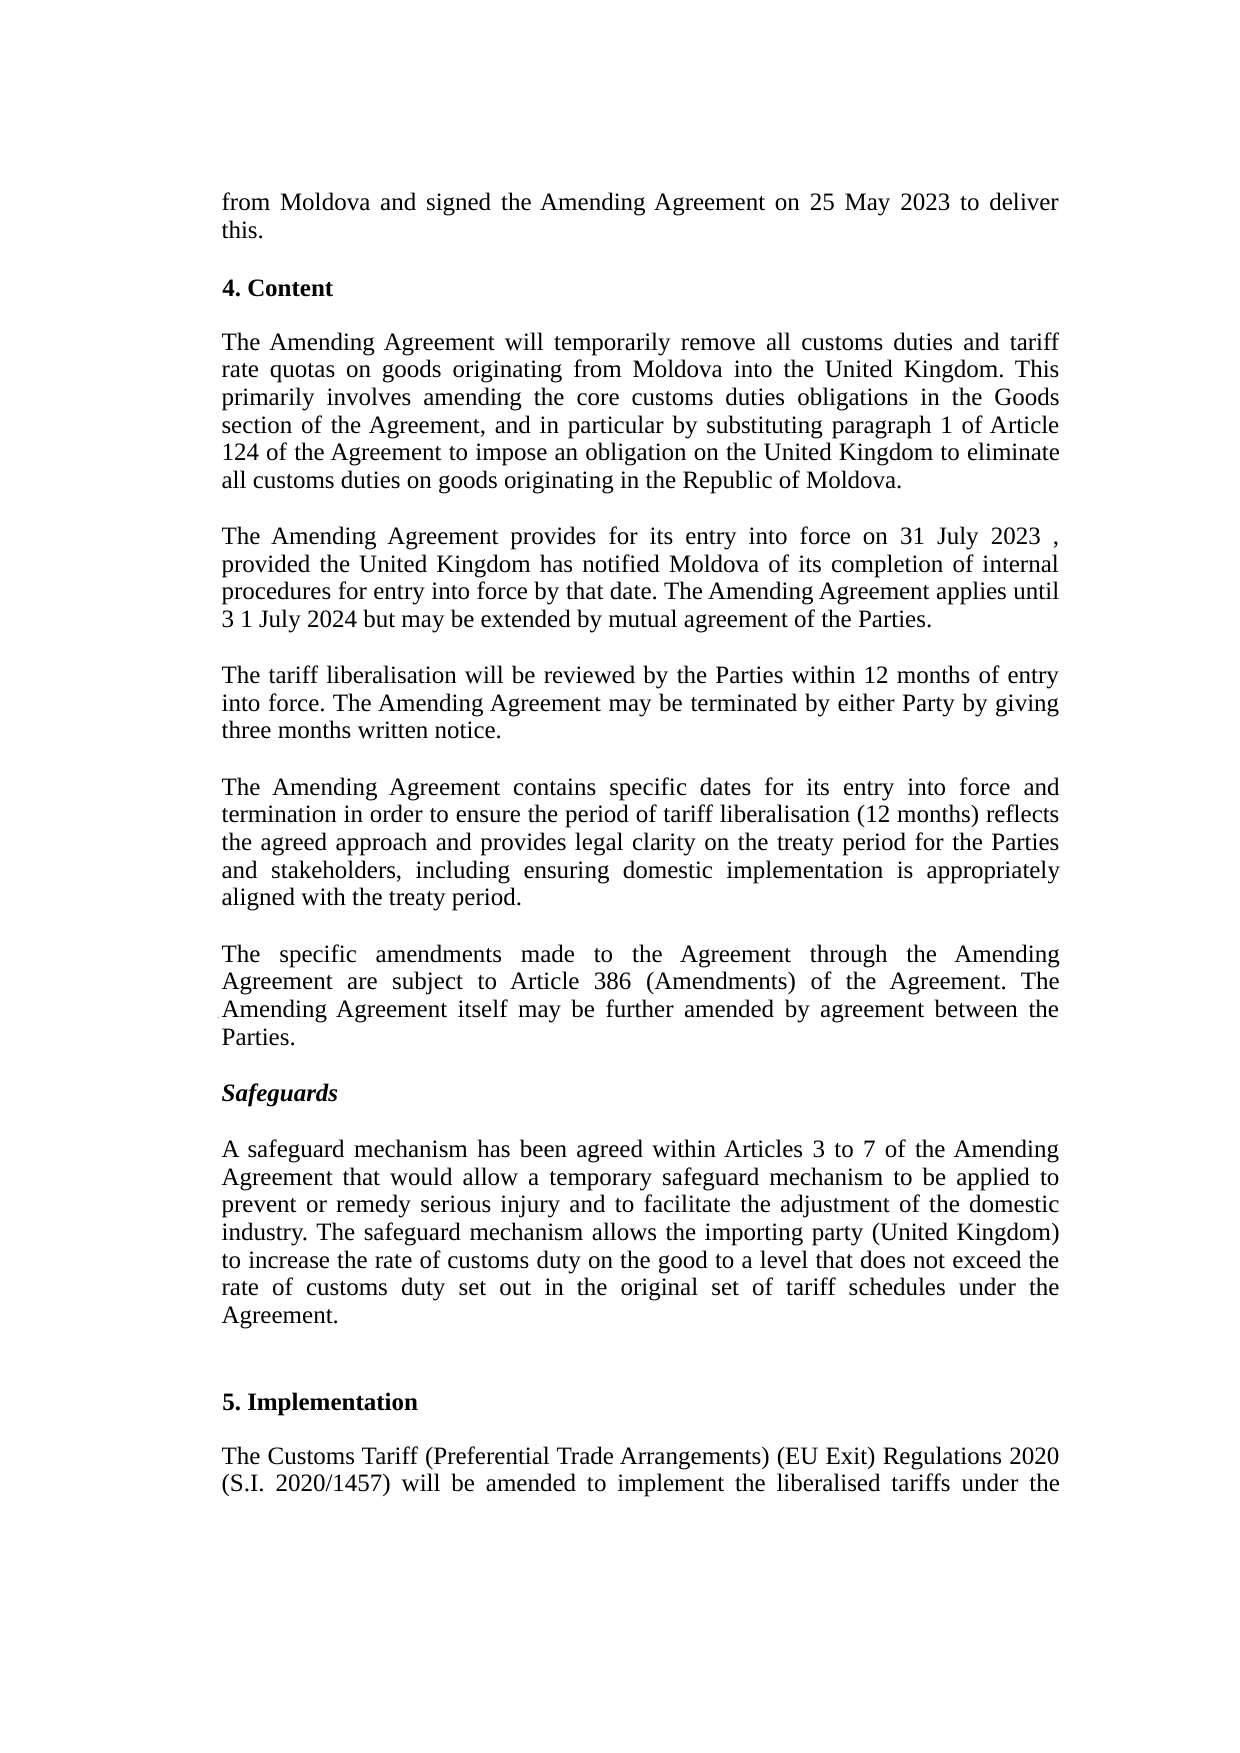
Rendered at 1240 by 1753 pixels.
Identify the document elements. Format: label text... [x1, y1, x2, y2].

text The specific amendments made to the Agreement through the Amending Agreement are subject to Article 386 (Amendments) of the Agreement. The Amending Agreement itself may be further amended by agreement between the Parties. [221, 940, 1061, 1050]
text The Customs Tariff (Preferential Trade Arrangements) (EU Exit) Regulations 2020 (S.I. 2020/1457) will be amended to implement the liberalised tariffs under the [221, 1442, 1061, 1497]
subtitle 4. Content [222, 273, 1062, 301]
text A safeguard mechanism has been agreed within Articles 3 to 7 of the Amending Agreement that would allow a temporary safeguard mechanism to be applied to prevent or remedy serious injury and to facilitate the adjustment of the domestic industry. The safeguard mechanism allows the importing party (United Kingdom) to increase the rate of customs duty on the good to a level that does not exceed the rate of customs duty set out in the original set of tariff schedules under the Agreement. [221, 1136, 1061, 1329]
text Safeguards [221, 1079, 1061, 1107]
subtitle 5. Implementation [222, 1387, 1062, 1416]
text from Moldova and signed the Amending Agreement on 25 May 2023 to deliver this. [221, 189, 1061, 244]
text The Amending Agreement will temporarily remove all customs duties and tariff rate quotas on goods originating from Moldova into the United Kingdom. This primarily involves amending the core customs duties obligations in the Goods section of the Agreement, and in particular by substituting paragraph 1 of Article 124 of the Agreement to impose an obligation on the United Kingdom to eliminate all customs duties on goods originating in the Republic of Moldova. [221, 328, 1061, 494]
text The Amending Agreement provides for its entry into force on 31 July 2023 , provided the United Kingdom has notified Moldova of its completion of internal procedures for entry into force by that date. The Amending Agreement applies until 3 1 July 2024 but may be extended by mutual agreement of the Parties. [221, 522, 1061, 633]
text The Amending Agreement contains specific dates for its entry into force and termination in order to ensure the period of tariff liberalisation (12 months) reflects the agreed approach and provides legal clarity on the treaty period for the Parties and stakeholders, including ensuring domestic implementation is appropriately aligned with the treaty period. [221, 773, 1061, 911]
text The tariff liberalisation will be reviewed by the Parties within 12 months of entry into force. The Amending Agreement may be terminated by either Party by giving three months written notice. [221, 662, 1061, 744]
